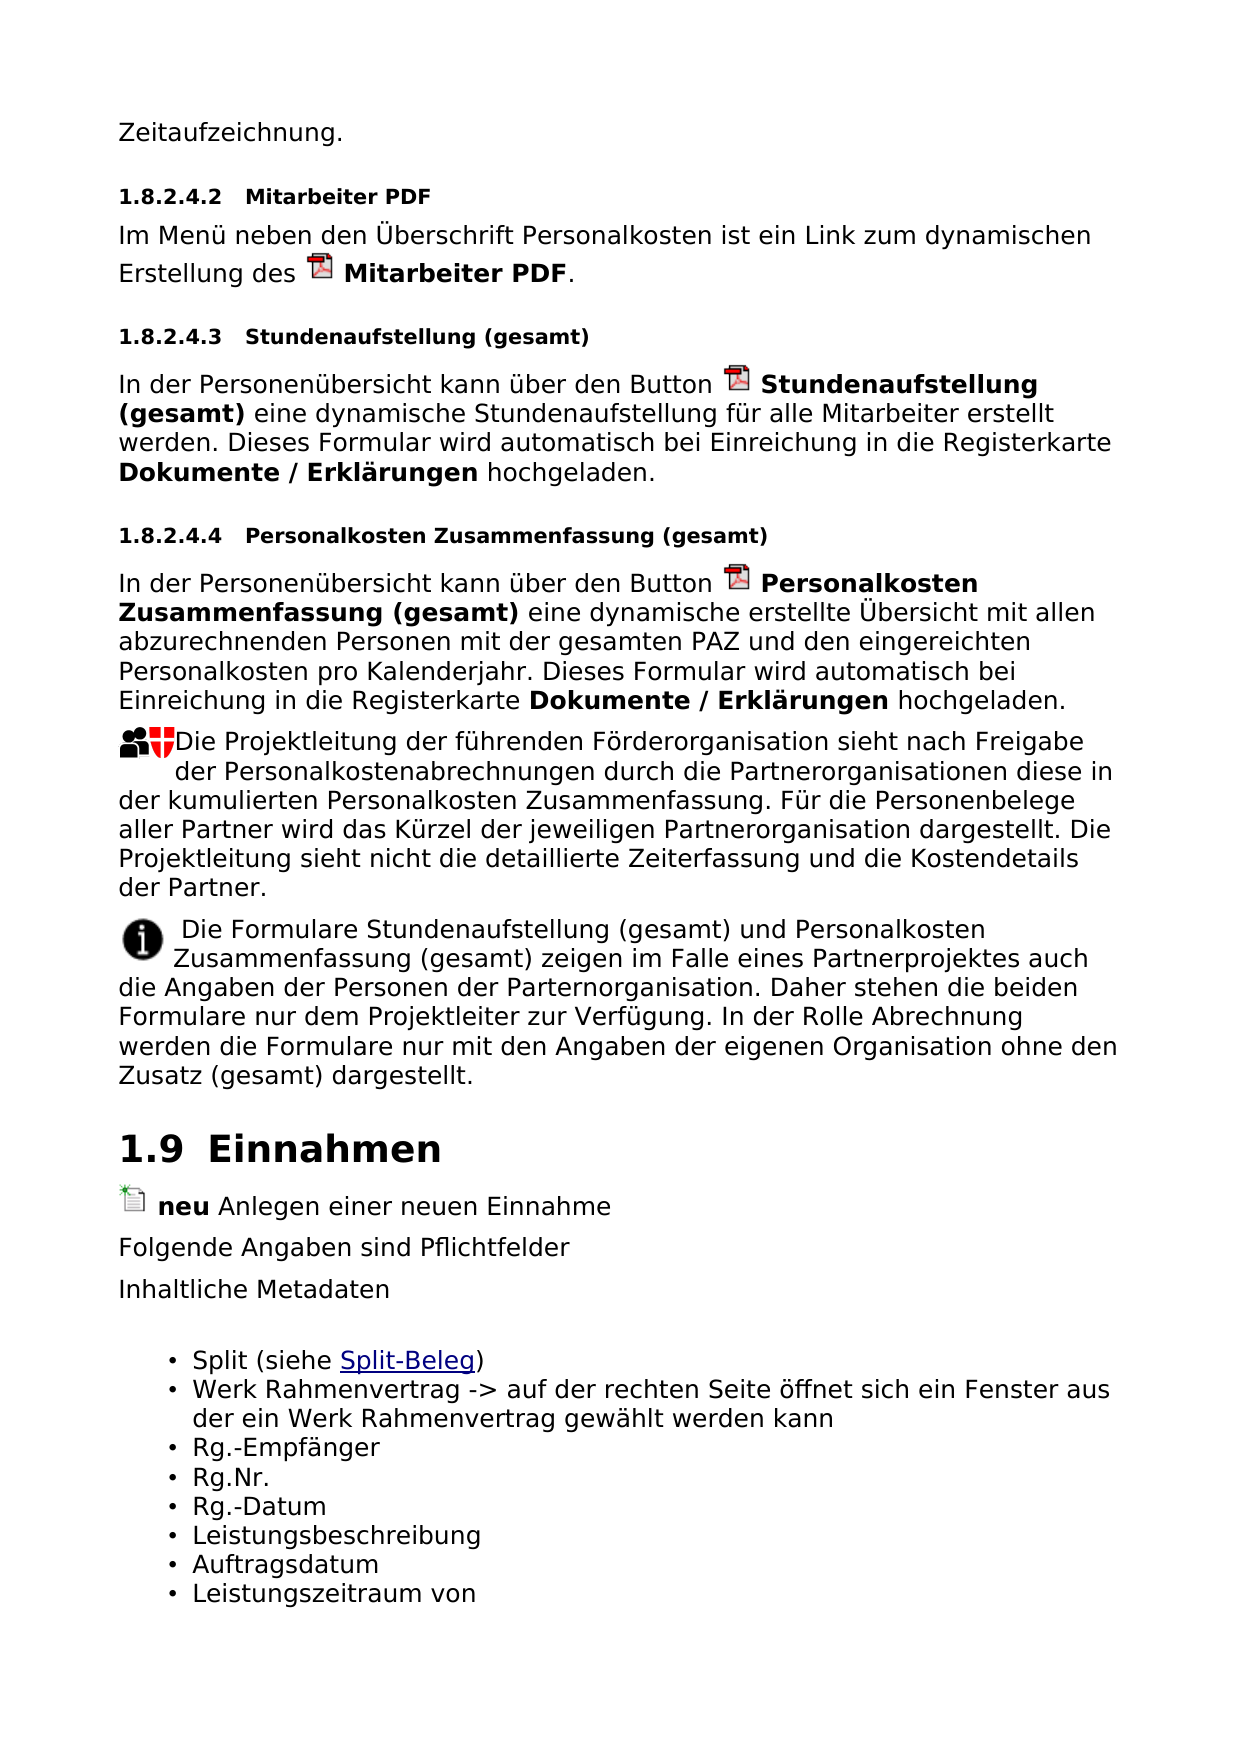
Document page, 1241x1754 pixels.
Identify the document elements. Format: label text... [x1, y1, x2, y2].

list Split (siehe Split-Beleg) [177, 1346, 1122, 1375]
list Leistungszeitraum von [177, 1579, 1122, 1609]
subtitle Einnahmen [118, 1127, 1122, 1171]
text Zeitaufzeichnung. [118, 118, 1122, 147]
text Die Formulare Stundenaufstellung (gesamt) und Personalkosten Zusammenfassung (gesamt) zeigen im Falle eines Partnerprojektes auch die Angaben der Personen der Parternorganisation. Daher stehen die beiden Formulare nur dem Projektleiter zur Verfügung. In der Rolle Abrechnung werden die Formulare nur mit den Angaben der eigenen Organisation ohne den Zusatz (gesamt) dargestellt. [118, 915, 1122, 1090]
picture [118, 1183, 150, 1215]
list Leistungsbeschreibung [177, 1521, 1122, 1550]
list Rg.Nr. [177, 1463, 1122, 1492]
picture [721, 561, 753, 593]
subtitle Mitarbeiter PDF [118, 185, 1122, 209]
text Die Projektleitung der führenden Förderorganisation sieht nach Freigabe der Personalkostenabrechnungen durch die Partnerorganisationen diese in der kumulierten Personalkosten Zusammenfassung. Für die Personenbelege aller Partner wird das Kürzel der jeweiligen Partnerorganisation dargestellt. Die Projektleitung sieht nicht die detaillierte Zeiterfassung und die Kostendetails der Partner. [118, 727, 1122, 902]
list Werk Rahmenvertrag -> auf der rechten Seite öffnet sich ein Fenster aus der ein Werk Rahmenvertrag gewählt werden kann [177, 1375, 1122, 1434]
text neu Anlegen einer neuen Einnahme [118, 1184, 1122, 1221]
text Inhaltliche Metadaten [118, 1275, 1122, 1304]
picture [304, 250, 336, 282]
text In der Personenübersicht kann über den Button Personalkosten Zusammenfassung (gesamt) eine dynamische erstellte Übersicht mit allen abzurechnenden Personen mit der gesamten PAZ und den eingereichten Personalkosten pro Kalenderjahr. Dieses Formular wird automatisch bei Einreichung in die Registerkarte Dokumente / Erklärungen hochgeladen. [118, 561, 1122, 715]
list Rg.-Datum [177, 1492, 1122, 1521]
subtitle Personalkosten Zusammenfassung (gesamt) [118, 524, 1122, 549]
subtitle Stundenaufstellung (gesamt) [118, 325, 1122, 350]
text In der Personenübersicht kann über den Button Stundenaufstellung (gesamt) eine dynamische Stundenaufstellung für alle Mitarbeiter erstellt werden. Dieses Formular wird automatisch bei Einreichung in die Registerkarte Dokumente / Erklärungen hochgeladen. [118, 362, 1122, 487]
picture [118, 915, 173, 972]
text Im Menü neben den Überschrift Personalkosten ist ein Link zum dynamischen Erstellung des Mitarbeiter PDF. [118, 222, 1122, 288]
list Rg.-Empfänger [177, 1434, 1122, 1463]
picture [118, 727, 175, 759]
picture [721, 362, 753, 394]
list Auftragsdatum [177, 1550, 1122, 1579]
text Folgende Angaben sind Pflichtfelder [118, 1233, 1122, 1262]
